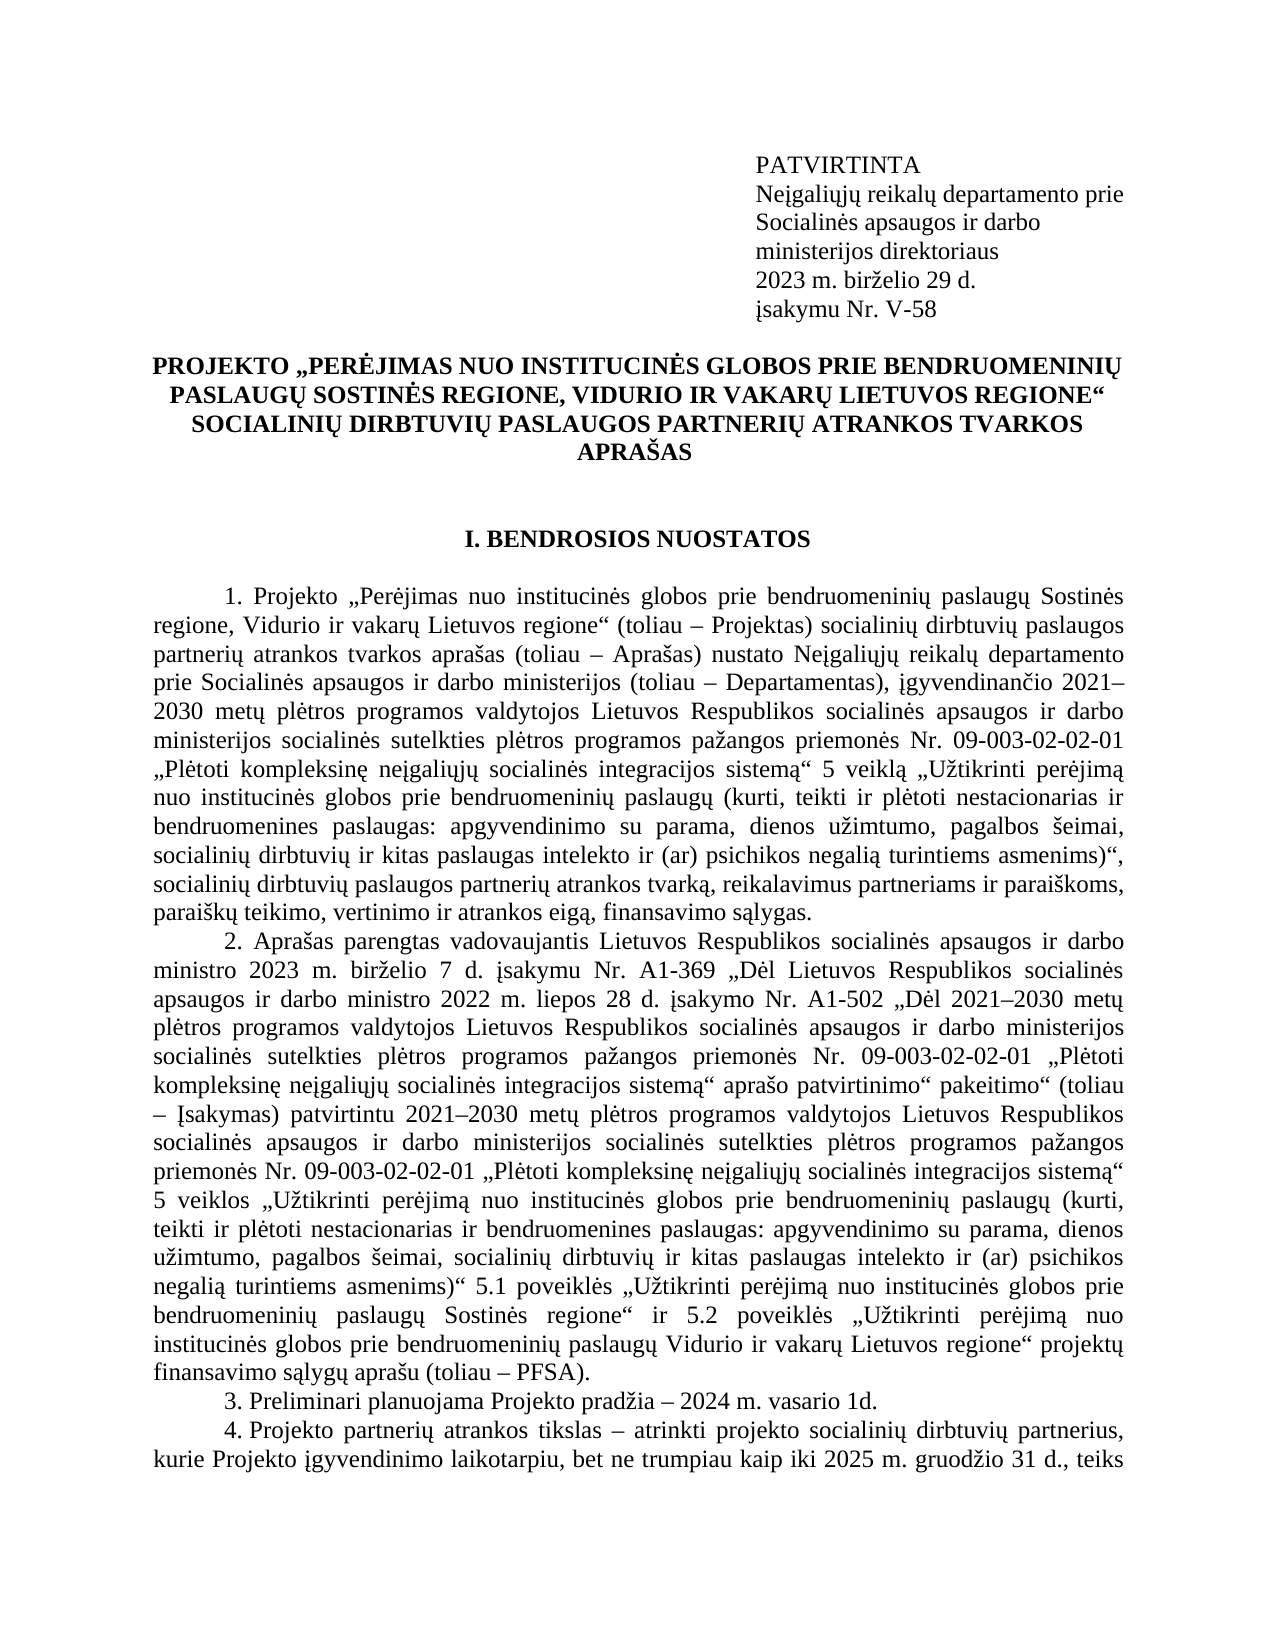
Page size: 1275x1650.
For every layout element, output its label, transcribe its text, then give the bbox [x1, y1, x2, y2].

text I. BENDROSIOS NUOSTATOS [150, 524, 1125, 552]
text 2023 m. birželio 29 d. [755, 265, 1125, 294]
text 2. Aprašas parengtas vadovaujantis Lietuvos Respublikos socialinės apsaugos ir darbo ministro 2023 m. birželio 7 d. įsakymu Nr. A1-369 „Dėl Lietuvos Respublikos socialinės apsaugos ir darbo ministro 2022 m. liepos 28 d. įsakymo Nr. A1-502 „Dėl 2021–2030 metų plėtros programos valdytojos Lietuvos Respublikos socialinės apsaugos ir darbo ministerijos socialinės sutelkties plėtros programos pažangos priemonės Nr. 09-003-02-02-01 „Plėtoti kompleksinę neįgaliųjų socialinės integracijos sistemą“ aprašo patvirtinimo“ pakeitimo“ (toliau – Įsakymas) patvirtintu 2021–2030 metų plėtros programos valdytojos Lietuvos Respublikos socialinės apsaugos ir darbo ministerijos socialinės sutelkties plėtros programos pažangos priemonės Nr. 09-003-02-02-01 „Plėtoti kompleksinę neįgaliųjų socialinės integracijos sistemą“ 5 veiklos „Užtikrinti perėjimą nuo institucinės globos prie bendruomeninių paslaugų (kurti, teikti ir plėtoti nestacionarias ir bendruomenines paslaugas: apgyvendinimo su parama, dienos užimtumo, pagalbos šeimai, socialinių dirbtuvių ir kitas paslaugas intelekto ir (ar) psichikos negalią turintiems asmenims)“ 5.1 poveiklės „Užtikrinti perėjimą nuo institucinės globos prie bendruomeninių paslaugų Sostinės regione“ ir 5.2 poveiklės „Užtikrinti perėjimą nuo institucinės globos prie bendruomeninių paslaugų Vidurio ir vakarų Lietuvos regione“ projektų finansavimo sąlygų aprašu (toliau – PFSA). [153, 926, 1125, 1386]
text 1. Projekto „Perėjimas nuo institucinės globos prie bendruomeninių paslaugų Sostinės regione, Vidurio ir vakarų Lietuvos regione“ (toliau – Projektas) socialinių dirbtuvių paslaugos partnerių atrankos tvarkos aprašas (toliau – Aprašas) nustato Neįgaliųjų reikalų departamento prie Socialinės apsaugos ir darbo ministerijos (toliau – Departamentas), įgyvendinančio 2021–2030 metų plėtros programos valdytojos Lietuvos Respublikos socialinės apsaugos ir darbo ministerijos socialinės sutelkties plėtros programos pažangos priemonės Nr. 09-003-02-02-01 „Plėtoti kompleksinę neįgaliųjų socialinės integracijos sistemą“ 5 veiklą „Užtikrinti perėjimą nuo institucinės globos prie bendruomeninių paslaugų (kurti, teikti ir plėtoti nestacionarias ir bendruomenines paslaugas: apgyvendinimo su parama, dienos užimtumo, pagalbos šeimai, socialinių dirbtuvių ir kitas paslaugas intelekto ir (ar) psichikos negalią turintiems asmenims)“, socialinių dirbtuvių paslaugos partnerių atrankos tvarką, reikalavimus partneriams ir paraiškoms, paraiškų teikimo, vertinimo ir atrankos eigą, finansavimo sąlygas. [153, 581, 1125, 926]
text PATVIRTINTA [150, 150, 1131, 179]
text PROJEKTO „PERĖJIMAS NUO INSTITUCINĖS GLOBOS PRIE BENDRUOMENINIŲ PASLAUGŲ SOSTINĖS REGIONE, VIDURIO IR VAKARŲ LIETUVOS REGIONE“ SOCIALINIŲ DIRBTUVIŲ PASLAUGOS PARTNERIŲ ATRANKOS TVARKOS APRAŠAS [150, 351, 1125, 466]
text Neįgaliųjų reikalų departamento prie [755, 179, 1125, 207]
text Socialinės apsaugos ir darbo [755, 207, 1125, 236]
text ministerijos direktoriaus [755, 236, 1125, 265]
text 4. Projekto partnerių atrankos tikslas – atrinkti projekto socialinių dirbtuvių partnerius, kurie Projekto įgyvendinimo laikotarpiu, bet ne trumpiau kaip iki 2025 m. gruodžio 31 d., teiks [153, 1415, 1125, 1472]
text 3. Preliminari planuojama Projekto pradžia – 2024 m. vasario 1d. [153, 1386, 1125, 1415]
text įsakymu Nr. V-58 [755, 294, 1125, 322]
